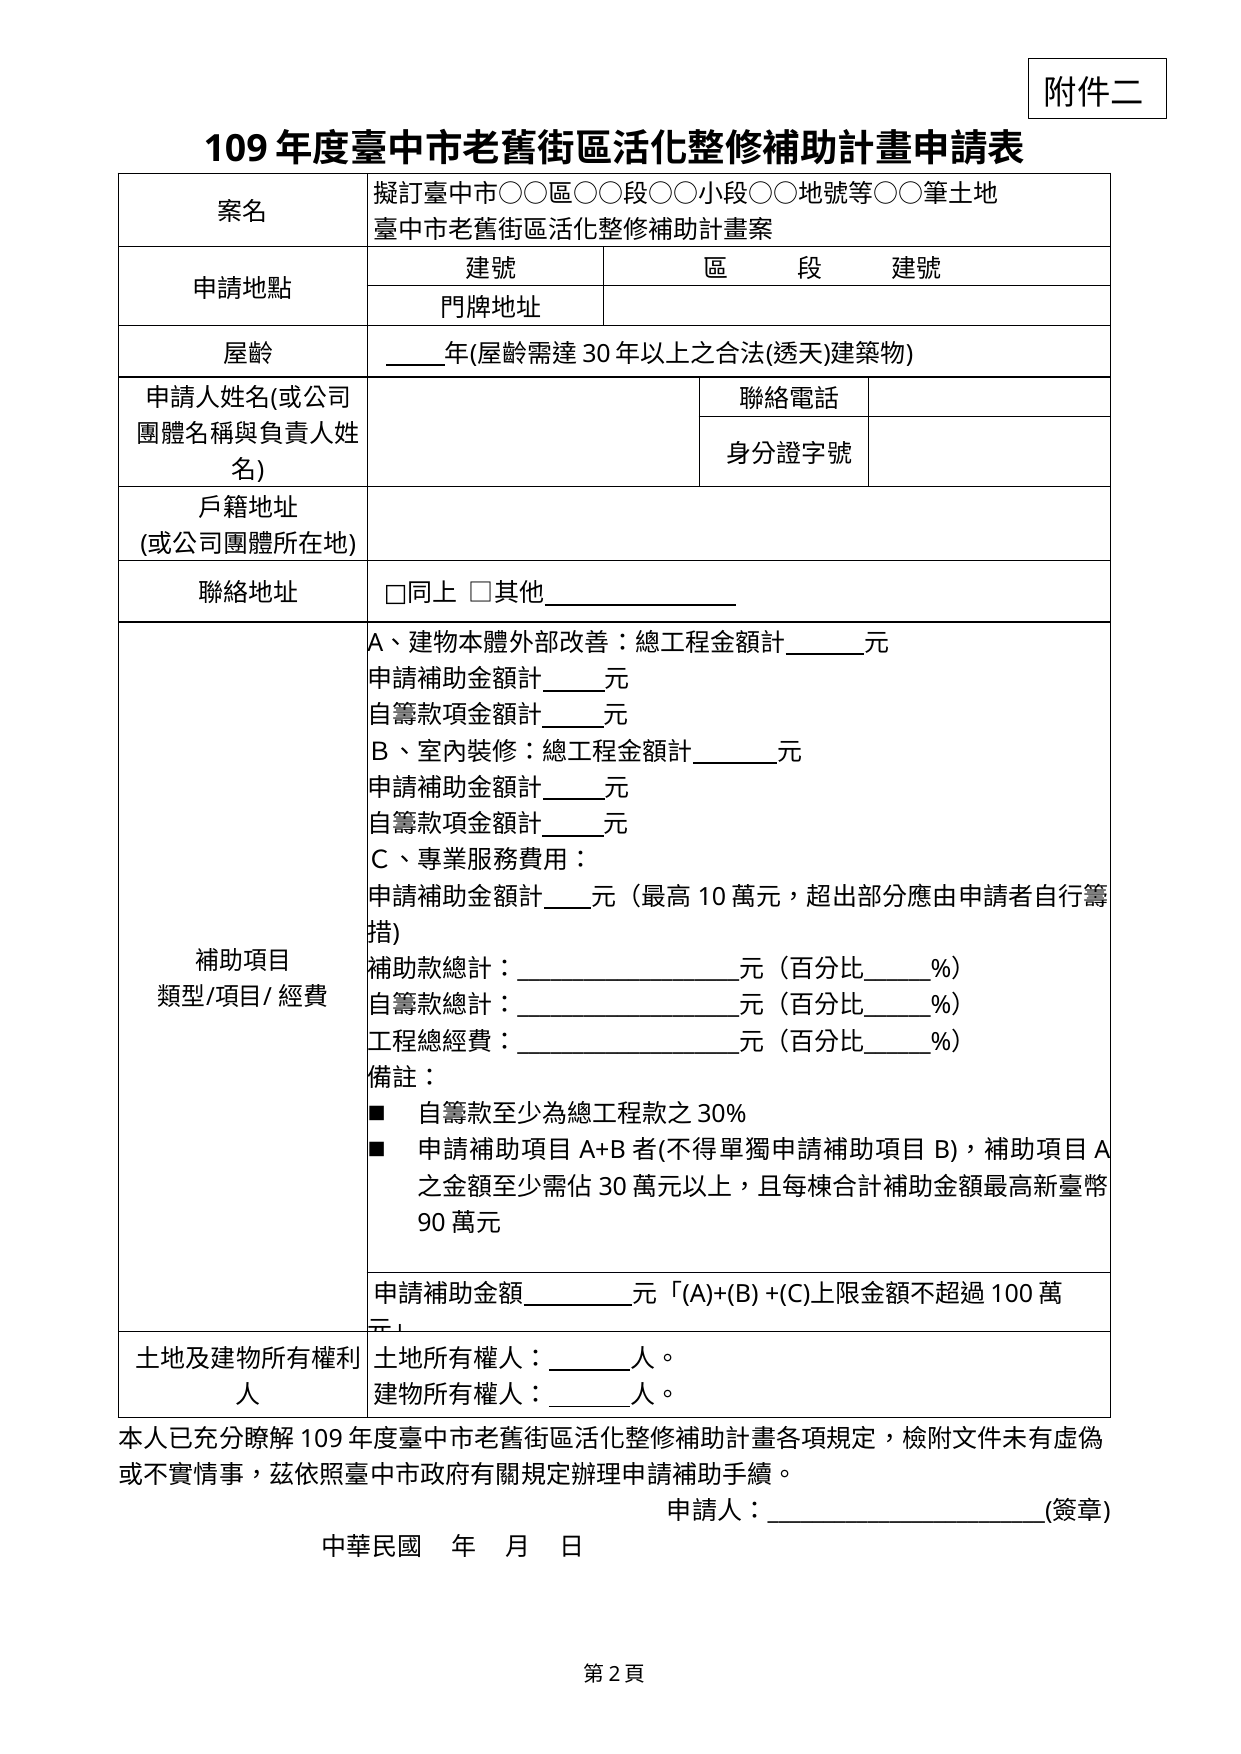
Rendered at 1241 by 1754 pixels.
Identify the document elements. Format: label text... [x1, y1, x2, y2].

table_cell □同上 □其他 [368, 561, 1110, 621]
table_cell 聯絡地址 [119, 561, 367, 621]
table_cell 聯絡電話 [700, 378, 868, 416]
table_cell 土地所有權人： 人。 建物所有權人： 人。 [368, 1332, 1110, 1417]
table_cell [368, 378, 699, 486]
table_cell 申請人姓名(或公司團體名稱與負責人姓名) [119, 378, 367, 486]
table_cell 戶籍地址 (或公司團體所在地) [119, 487, 367, 560]
table_header 案名 [119, 174, 367, 246]
table_cell 土地及建物所有權利人 [119, 1332, 367, 1417]
table_cell 補助項目 類型/項目/ 經費 [119, 623, 367, 1331]
table_cell 屋齡 [119, 326, 367, 376]
table_cell 身分證字號 [700, 417, 868, 486]
table_cell 年(屋齡需達30年以上之合法(透天)建築物) [368, 326, 1110, 376]
table_cell [869, 378, 1110, 416]
table_cell 申請地點 [119, 247, 367, 325]
table_cell A、建物本體外部改善：總工程金額計 元 申請補助金額計 元 自籌款項金額計 元 Ｂ、室內裝修：總工程金額計 元 申請補助金額計 元 自籌款項金額計 元 Ｃ、專業服務費用： 申請補助金額計 元（最高10萬元，超出部分應由申請者自行籌措) 補助款總計：____________________元（百分比______%） 自籌款總計：____________________元（百分比______%） 工程總經費：____________________元（百分比______%） 備註： 自籌款至少為總工程款之30% 申請補助項目A+B者(不得單獨申請補助項目B)，補助項目A之金額至少需佔30萬元以上，且每棟合計補助金額最高新臺幣90萬元 [368, 623, 1110, 1272]
table_cell [368, 487, 1110, 560]
table_cell 建號 [368, 247, 603, 285]
text 附件二 [1043, 66, 1152, 111]
table_cell [869, 417, 1110, 486]
table_cell [604, 286, 1110, 325]
table_cell 申請補助金額 元「(A)+(B) +(C)上限金額不超過100萬元」 [368, 1273, 1110, 1331]
table_cell 門牌地址 [368, 286, 603, 325]
text 本人已充分瞭解109年度臺中市老舊街區活化整修補助計畫各項規定，檢附文件未有虛偽或不實情事，茲依照臺中市政府有關規定辦理申請補助手續。 [118, 1418, 1110, 1491]
table_cell 區 段 建號 [604, 247, 1110, 285]
table_header 擬訂臺中市○○區○○段○○小段○○地號等○○筆土地 臺中市老舊街區活化整修補助計畫案 [368, 174, 1110, 246]
text 109年度臺中市老舊街區活化整修補助計畫申請表 [118, 118, 1110, 173]
text 申請人：_________________________(簽章) [129, 1491, 1110, 1527]
text 中華民國 年 月 日 [118, 1527, 1110, 1563]
